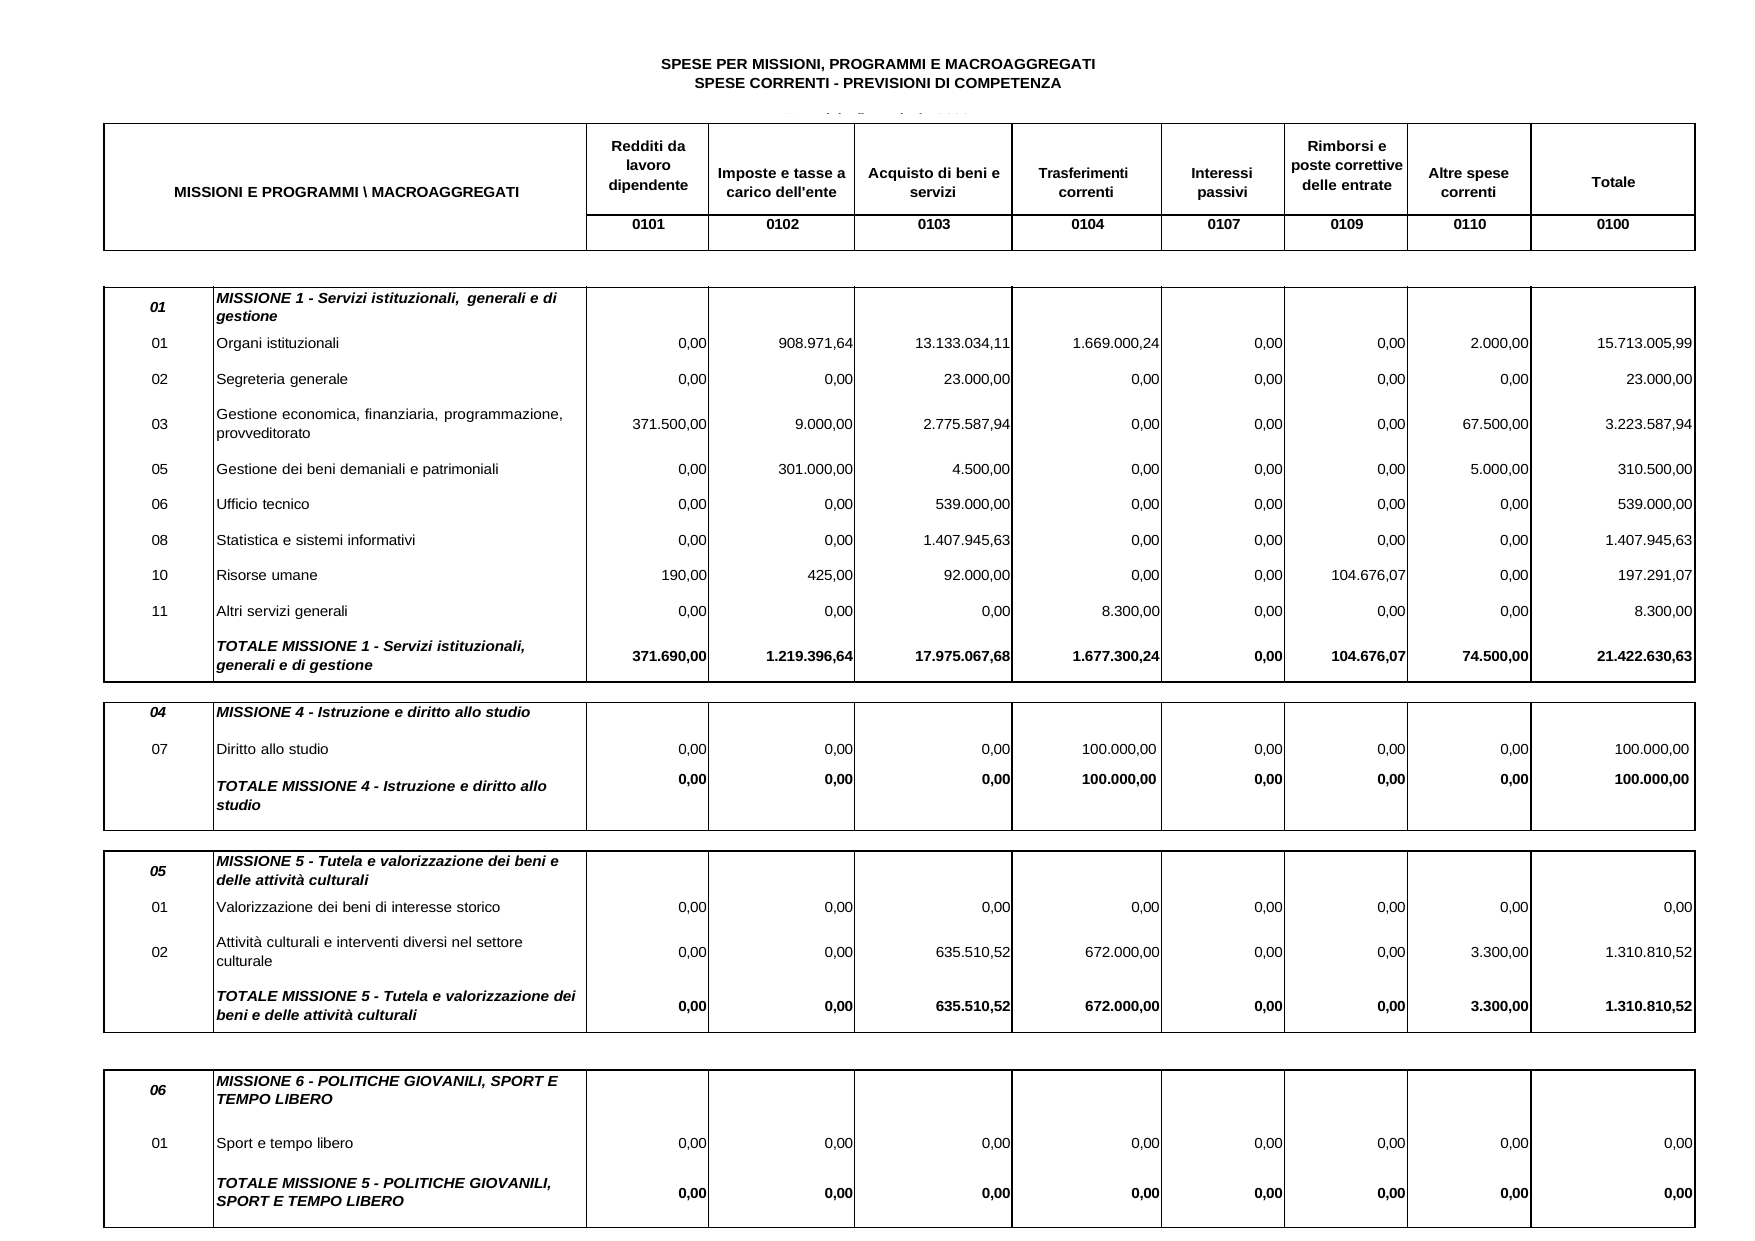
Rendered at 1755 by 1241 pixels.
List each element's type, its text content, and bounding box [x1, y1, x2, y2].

table_header 0,00 0,00 [855, 703, 1011, 830]
table_cell 0,00 [1013, 529, 1161, 565]
table_header Imposte e tasse a carico dell'ente [709, 124, 854, 214]
table_cell 425,00 [709, 565, 854, 600]
table_cell 0,00 [1162, 333, 1284, 368]
table_cell 0,00 [587, 600, 708, 636]
table_cell 92.000,00 [855, 565, 1011, 600]
table_cell 0,00 [1013, 368, 1161, 404]
table_cell 0109 [1285, 216, 1407, 250]
table_cell 0,00 [587, 896, 708, 932]
table_header 01 [105, 288, 213, 333]
table_cell 0,00 [1162, 565, 1284, 600]
table_cell 0,00 [855, 600, 1011, 636]
table_header [1013, 288, 1161, 333]
table_header [1162, 1071, 1284, 1127]
table_cell 0,00 [1162, 600, 1284, 636]
table_cell 0,00 [1408, 1168, 1530, 1227]
table_cell 197.291,07 [1532, 565, 1694, 600]
table_cell 539.000,00 [1532, 494, 1694, 529]
table_cell 01 [105, 896, 213, 932]
table_cell 0,00 [1285, 529, 1407, 565]
table_cell 06 [105, 494, 213, 529]
table_header Acquisto di beni e servizi [855, 124, 1011, 214]
table_cell 0100 [1532, 216, 1694, 250]
table_cell 0110 [1408, 216, 1530, 250]
table_cell 104.676,07 [1285, 565, 1407, 600]
table_cell 0,00 [709, 1128, 854, 1168]
table_header 0,00 0,00 [1162, 703, 1284, 830]
table_cell 0,00 [587, 932, 708, 986]
table_header [587, 288, 708, 333]
table_cell Risorse umane [214, 565, 586, 600]
table_cell 8.300,00 [1532, 600, 1694, 636]
table_header 100.000,00 100.000,00 [1013, 703, 1161, 830]
table_cell 0,00 [709, 896, 854, 932]
table_cell 10 [105, 565, 213, 600]
table_cell 310.500,00 [1532, 458, 1694, 494]
table_header [709, 288, 854, 333]
table_header [855, 288, 1011, 333]
table_cell 0,00 [1162, 932, 1284, 986]
table_cell 0,00 [1285, 600, 1407, 636]
table_header [1162, 852, 1284, 896]
table_cell 01 [105, 333, 213, 368]
table_cell 13.133.034,11 [855, 333, 1011, 368]
table_header [855, 852, 1011, 896]
table_cell Altri servizi generali [214, 600, 586, 636]
table_cell 0,00 [587, 458, 708, 494]
table_cell 0,00 [1408, 565, 1530, 600]
table_cell 9.000,00 [709, 404, 854, 458]
table_header [709, 852, 854, 896]
table_cell 908.971,64 [709, 333, 854, 368]
table_cell Statistica e sistemi informativi [214, 529, 586, 565]
table_header Altre spese correnti [1408, 124, 1530, 214]
table_cell 672.000,00 [1013, 986, 1161, 1031]
table_header 0,00 0,00 [1285, 703, 1407, 830]
table_header [1162, 288, 1284, 333]
table_cell 3.300,00 [1408, 932, 1530, 986]
table_cell 0,00 [1013, 494, 1161, 529]
table_cell 0,00 [709, 600, 854, 636]
table_cell 8.300,00 [1013, 600, 1161, 636]
table_cell 0,00 [1013, 1128, 1161, 1168]
table_cell Gestione dei beni demaniali e patrimoniali [214, 458, 586, 494]
table_header [1408, 852, 1530, 896]
table_cell 1.407.945,63 [1532, 529, 1694, 565]
table_cell 0,00 [709, 932, 854, 986]
table_cell 0,00 [1532, 896, 1694, 932]
table_cell 74.500,00 [1408, 636, 1530, 681]
table_cell [105, 636, 213, 681]
table_header 06 [105, 1071, 213, 1127]
table_cell 01 [105, 1128, 213, 1168]
table_cell 190,00 [587, 565, 708, 600]
table_cell Valorizzazione dei beni di interesse storico [214, 896, 586, 932]
table_cell 08 [105, 529, 213, 565]
table_header Rimborsi e poste correttive delle entrate [1285, 124, 1407, 214]
table_cell 0,00 [1162, 896, 1284, 932]
table_cell 0,00 [855, 1168, 1011, 1227]
table_cell 0,00 [1285, 368, 1407, 404]
table_cell 17.975.067,68 [855, 636, 1011, 681]
table_header MISSIONI E PROGRAMMI \ MACROAGGREGATI [105, 124, 586, 250]
table_cell 0,00 [1532, 1168, 1694, 1227]
table_cell 301.000,00 [709, 458, 854, 494]
table_cell 0,00 [855, 1128, 1011, 1168]
table_cell 0,00 [1285, 333, 1407, 368]
table_cell 02 [105, 932, 213, 986]
table_cell 0,00 [1408, 529, 1530, 565]
table_cell 539.000,00 [855, 494, 1011, 529]
table_cell 23.000,00 [1532, 368, 1694, 404]
table_cell 371.690,00 [587, 636, 708, 681]
table_cell TOTALE MISSIONE 5 - Tutela e valorizzazione dei beni e delle attività culturali [214, 986, 586, 1031]
table_cell 104.676,07 [1285, 636, 1407, 681]
table_header [1408, 1071, 1530, 1127]
table_header 05 [105, 852, 213, 896]
table_header MISSIONE 4 - Istruzione e diritto allo studio Diritto allo studio TOTALE MISSIONE 4 - Istruzione e diritto allo studio [214, 703, 586, 830]
table_cell Segreteria generale [214, 368, 586, 404]
table_header [1408, 288, 1530, 333]
table_cell Organi istituzionali [214, 333, 586, 368]
table_header Totale [1532, 124, 1694, 214]
table_cell 05 [105, 458, 213, 494]
table_cell [105, 1168, 213, 1227]
table_header MISSIONE 5 - Tutela e valorizzazione dei beni e delle attività culturali [214, 852, 586, 896]
table_header MISSIONE 6 - POLITICHE GIOVANILI, SPORT E TEMPO LIBERO [214, 1071, 586, 1127]
table_cell 0,00 [1408, 494, 1530, 529]
table_cell 23.000,00 [855, 368, 1011, 404]
table_cell 67.500,00 [1408, 404, 1530, 458]
table_header [1532, 288, 1694, 333]
table_header Redditi da lavoro dipendente [587, 124, 708, 214]
table_header [587, 1071, 708, 1127]
table_cell 0,00 [709, 368, 854, 404]
table_cell 0,00 [1408, 896, 1530, 932]
table_cell Attività culturali e interventi diversi nel settore culturale [214, 932, 586, 986]
table_cell 0,00 [1162, 404, 1284, 458]
table_cell 0,00 [587, 494, 708, 529]
table_cell 0,00 [1013, 458, 1161, 494]
table_cell 635.510,52 [855, 986, 1011, 1031]
table_cell 0,00 [1285, 404, 1407, 458]
table_cell 0,00 [1408, 368, 1530, 404]
table_cell TOTALE MISSIONE 5 - POLITICHE GIOVANILI, SPORT E TEMPO LIBERO [214, 1168, 586, 1227]
table_cell 0,00 [1408, 1128, 1530, 1168]
table_cell 21.422.630,63 [1532, 636, 1694, 681]
table_header [1285, 1071, 1407, 1127]
table_header Trasferimenti correnti [1013, 124, 1161, 214]
table_header Interessi passivi [1162, 124, 1284, 214]
table_cell 3.300,00 [1408, 986, 1530, 1031]
table_cell 0,00 [1013, 1168, 1161, 1227]
table_cell 0,00 [1162, 529, 1284, 565]
table_cell 1.677.300,24 [1013, 636, 1161, 681]
table_cell 03 [105, 404, 213, 458]
table_header [587, 852, 708, 896]
table_header MISSIONE 1 - Servizi istituzionali, generali e di gestione [214, 288, 586, 333]
table_cell Ufficio tecnico [214, 494, 586, 529]
table_cell 0,00 [1162, 494, 1284, 529]
table_cell 0,00 [1162, 458, 1284, 494]
table_cell 0103 [855, 216, 1011, 250]
table_cell 0,00 [1162, 1168, 1284, 1227]
table_header 0,00 0,00 [587, 703, 708, 830]
table_cell 1.310.810,52 [1532, 932, 1694, 986]
table_cell TOTALE MISSIONE 1 - Servizi istituzionali, generali e di gestione [214, 636, 586, 681]
table_cell 371.500,00 [587, 404, 708, 458]
table_cell Gestione economica, finanziaria, programmazione, provveditorato [214, 404, 586, 458]
table_cell 1.310.810,52 [1532, 986, 1694, 1031]
table_cell 0,00 [709, 1168, 854, 1227]
table_cell 0,00 [1162, 636, 1284, 681]
table_cell 0,00 [1285, 1128, 1407, 1168]
table_cell 3.223.587,94 [1532, 404, 1694, 458]
table_header [855, 1071, 1011, 1127]
table_cell 0,00 [587, 1128, 708, 1168]
table_cell 4.500,00 [855, 458, 1011, 494]
table_header [1013, 1071, 1161, 1127]
table_header [1532, 1071, 1694, 1127]
table_cell 11 [105, 600, 213, 636]
table_cell 1.219.396,64 [709, 636, 854, 681]
table_cell 0,00 [709, 986, 854, 1031]
table_cell 0,00 [855, 896, 1011, 932]
table_cell 0,00 [1285, 932, 1407, 986]
table_cell 0,00 [1162, 1128, 1284, 1168]
table_header 0,00 0,00 [709, 703, 854, 830]
table_cell 0,00 [1285, 896, 1407, 932]
table_header [1285, 288, 1407, 333]
table_header 100.000,00 100.000,00 [1532, 703, 1694, 830]
table_cell 02 [105, 368, 213, 404]
table_cell 0,00 [587, 333, 708, 368]
table_cell 0101 [587, 216, 708, 250]
table_header [709, 1071, 854, 1127]
table_cell 1.669.000,24 [1013, 333, 1161, 368]
table_cell 0,00 [1285, 458, 1407, 494]
table_cell 0107 [1162, 216, 1284, 250]
table_cell 0102 [709, 216, 854, 250]
table_cell 0,00 [1013, 896, 1161, 932]
table_cell 0,00 [587, 1168, 708, 1227]
table_cell 0,00 [1408, 600, 1530, 636]
table_cell 0,00 [1285, 494, 1407, 529]
table_header [1285, 852, 1407, 896]
table_cell 0,00 [1285, 1168, 1407, 1227]
table_cell 2.000,00 [1408, 333, 1530, 368]
table_header [1532, 852, 1694, 896]
table_cell 0,00 [587, 368, 708, 404]
table_cell 0,00 [1013, 565, 1161, 600]
table_cell 0,00 [1162, 986, 1284, 1031]
table_cell 635.510,52 [855, 932, 1011, 986]
table_cell Sport e tempo libero [214, 1128, 586, 1168]
table_cell 0,00 [587, 529, 708, 565]
table_cell [105, 986, 213, 1031]
table_cell 5.000,00 [1408, 458, 1530, 494]
table_cell 0,00 [709, 529, 854, 565]
table_cell 0104 [1013, 216, 1161, 250]
table_header [1013, 852, 1161, 896]
table_header 0,00 0,00 [1408, 703, 1530, 830]
table_cell 2.775.587,94 [855, 404, 1011, 458]
table_cell 0,00 [1285, 986, 1407, 1031]
table_cell 0,00 [1162, 368, 1284, 404]
table_cell 0,00 [1013, 404, 1161, 458]
table_cell 1.407.945,63 [855, 529, 1011, 565]
table_cell 0,00 [709, 494, 854, 529]
table_cell 15.713.005,99 [1532, 333, 1694, 368]
table_cell 672.000,00 [1013, 932, 1161, 986]
table_cell 0,00 [1532, 1128, 1694, 1168]
table_header 04 07 [105, 703, 213, 830]
table_cell 0,00 [587, 986, 708, 1031]
